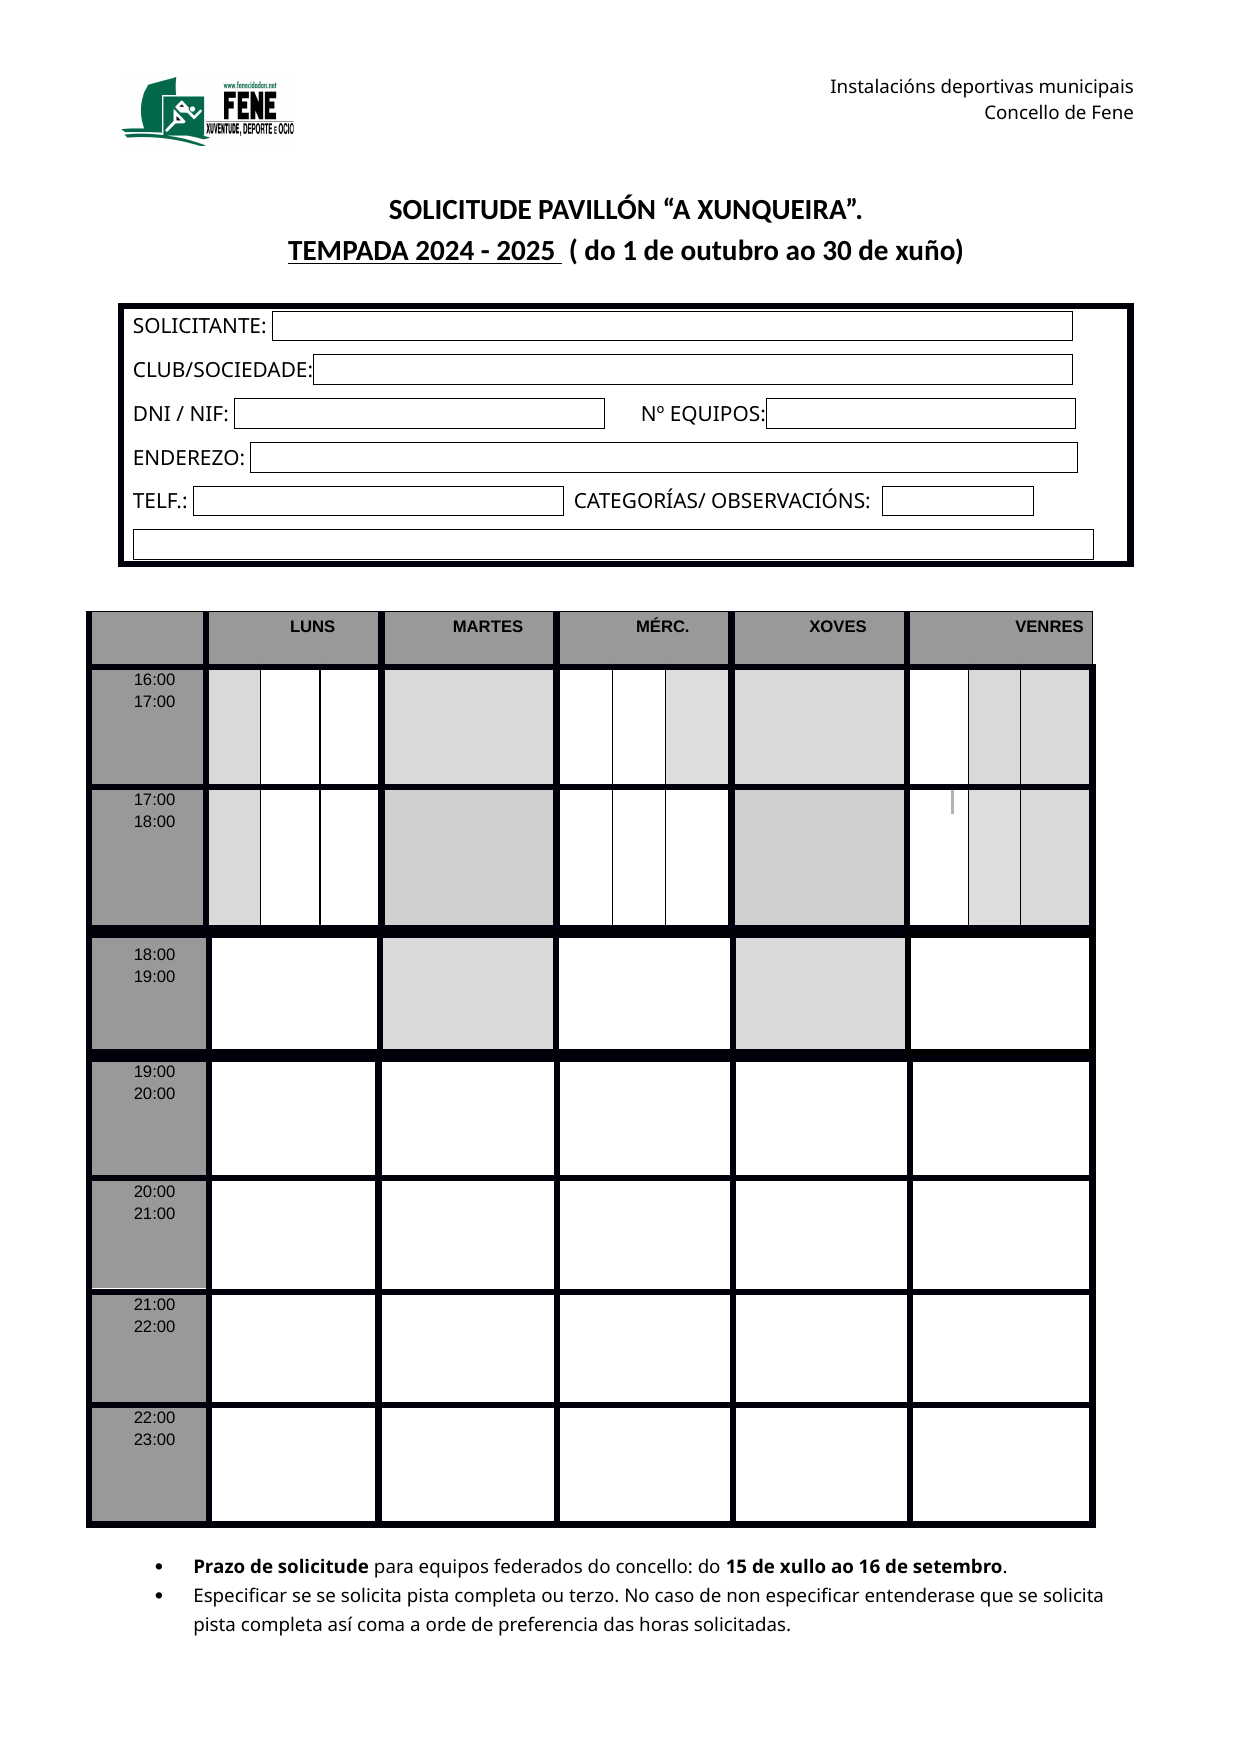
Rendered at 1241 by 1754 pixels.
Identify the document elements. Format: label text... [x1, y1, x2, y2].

text ENDEREZO: [124, 434, 1127, 472]
table_header VENRES [969, 612, 1092, 664]
table_cell [735, 670, 904, 784]
table_header [911, 938, 1089, 1049]
table_cell [1021, 670, 1089, 784]
table_header 18:00 19:00 [92, 938, 206, 1049]
text TEMPADA 2024 - 2025 ( do 1 de outubro ao 30 de xuño) [118, 232, 1134, 268]
table_header MARTES [385, 612, 553, 664]
table_header 19:00 20:00 [92, 1062, 206, 1175]
table_cell [1021, 790, 1089, 925]
table_cell [613, 790, 665, 925]
table_cell [969, 790, 1020, 925]
table_header XOVES [735, 612, 904, 664]
table_cell [212, 1408, 375, 1521]
text SOLICITANTE: [124, 309, 1127, 340]
table_cell [212, 1181, 375, 1288]
table_cell 17:00 18:00 [92, 790, 203, 925]
table_cell 21:00 22:00 [92, 1295, 206, 1402]
table_cell [382, 1181, 554, 1288]
table_cell [385, 670, 553, 784]
table_cell [212, 1295, 375, 1402]
list Especificar se se solicita pista completa ou terzo. No caso de non especificar entenderase que se solicita pista completa así coma a orde de preferencia das horas solicitadas. [156, 1582, 1134, 1637]
table_header [212, 938, 377, 1049]
table_header LUNS [209, 612, 378, 664]
picture [121, 77, 294, 146]
table_cell [736, 1408, 907, 1521]
text CLUB/SOCIEDADE: DNI / NIF: Nº EQUIPOS: [124, 346, 1127, 428]
table_cell [913, 1181, 1089, 1288]
table_cell [261, 790, 319, 925]
table_cell [321, 670, 378, 784]
table_cell [560, 1181, 730, 1288]
table_header [212, 1062, 375, 1175]
table_cell 22:00 23:00 [92, 1408, 206, 1521]
table_cell [209, 790, 260, 925]
table_header [913, 1062, 1089, 1175]
table_header [92, 612, 203, 664]
table_header [736, 1062, 907, 1175]
table_header [736, 938, 905, 1049]
table_cell [666, 670, 728, 784]
table_cell [560, 1295, 730, 1402]
table_header MÉRC. [560, 612, 728, 664]
table_cell [209, 670, 260, 784]
table_cell [913, 1295, 1089, 1402]
table_cell [735, 790, 904, 925]
table_cell [613, 670, 665, 784]
table_cell [736, 1181, 907, 1288]
list Prazo de solicitude para equipos federados do concello: do 15 de xullo ao 16 de setembro. [156, 1553, 1134, 1579]
table_cell [261, 670, 319, 784]
table_cell [382, 1408, 554, 1521]
table_cell [910, 790, 968, 925]
table_cell [560, 790, 612, 925]
table_cell [385, 790, 553, 925]
text SOLICITUDE PAVILLÓN “A XUNQUEIRA”. [118, 191, 1134, 227]
table_header [382, 1062, 554, 1175]
table_cell 20:00 21:00 [92, 1181, 206, 1288]
table_cell [321, 790, 378, 925]
table_cell [969, 670, 1020, 784]
table_header [560, 1062, 730, 1175]
table_cell [560, 670, 612, 784]
table_cell 16:00 17:00 [92, 670, 203, 784]
table_cell [910, 670, 968, 784]
table_cell [560, 1408, 730, 1521]
table_cell [736, 1295, 907, 1402]
table_cell [666, 790, 728, 925]
table_header [910, 612, 969, 664]
table_cell [913, 1408, 1089, 1521]
table_header [559, 938, 730, 1049]
text TELF.: CATEGORÍAS/ OBSERVACIÓNS: [124, 477, 1127, 515]
table_cell [382, 1295, 554, 1402]
table_header [383, 938, 553, 1049]
